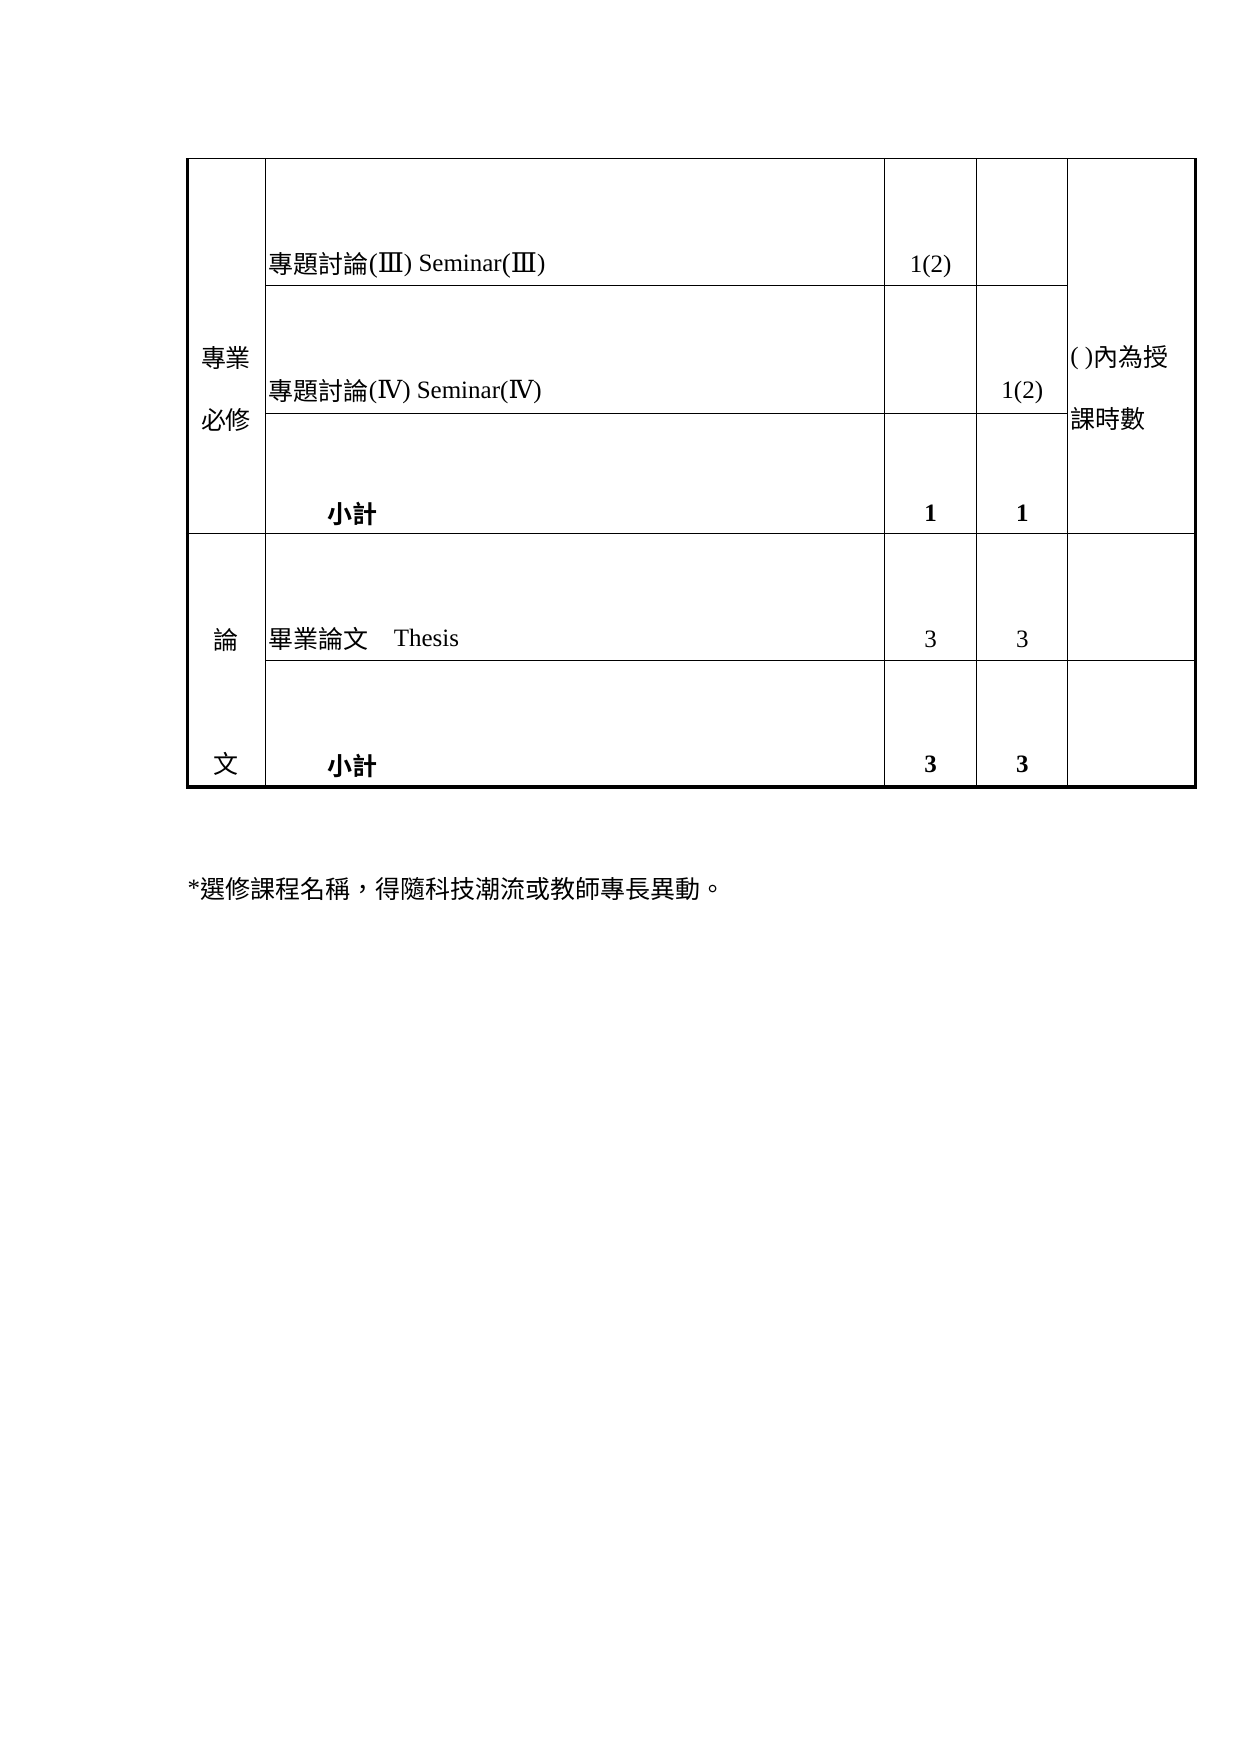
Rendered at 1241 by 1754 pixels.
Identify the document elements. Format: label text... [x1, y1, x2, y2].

table_cell 1 [977, 414, 1067, 533]
table_cell [977, 159, 1067, 285]
table_cell [885, 286, 976, 412]
table_cell ( )內為授課時數 [1068, 159, 1194, 533]
table_cell 畢業論文 Thesis [266, 534, 884, 660]
table_cell 專題討論(Ⅳ) Seminar(Ⅳ) [266, 286, 884, 412]
table_cell 1(2) [977, 286, 1067, 412]
table_cell 3 [977, 661, 1067, 785]
table_cell 論 文 [189, 534, 265, 785]
table_cell [1068, 534, 1194, 660]
table_cell 專題討論(Ⅲ) Seminar(Ⅲ) [266, 159, 884, 285]
table_cell 3 [885, 661, 976, 785]
table_cell 1(2) [885, 159, 976, 285]
table_cell 3 [977, 534, 1067, 660]
table_cell [1068, 661, 1194, 785]
table_cell 小計 [266, 661, 884, 785]
table_cell 小計 [266, 414, 884, 533]
table_cell 1 [885, 414, 976, 533]
text *選修課程名稱，得隨科技潮流或教師專長異動。 [187, 846, 1053, 908]
table_cell 專業 必修 [189, 159, 265, 533]
table_cell 3 [885, 534, 976, 660]
